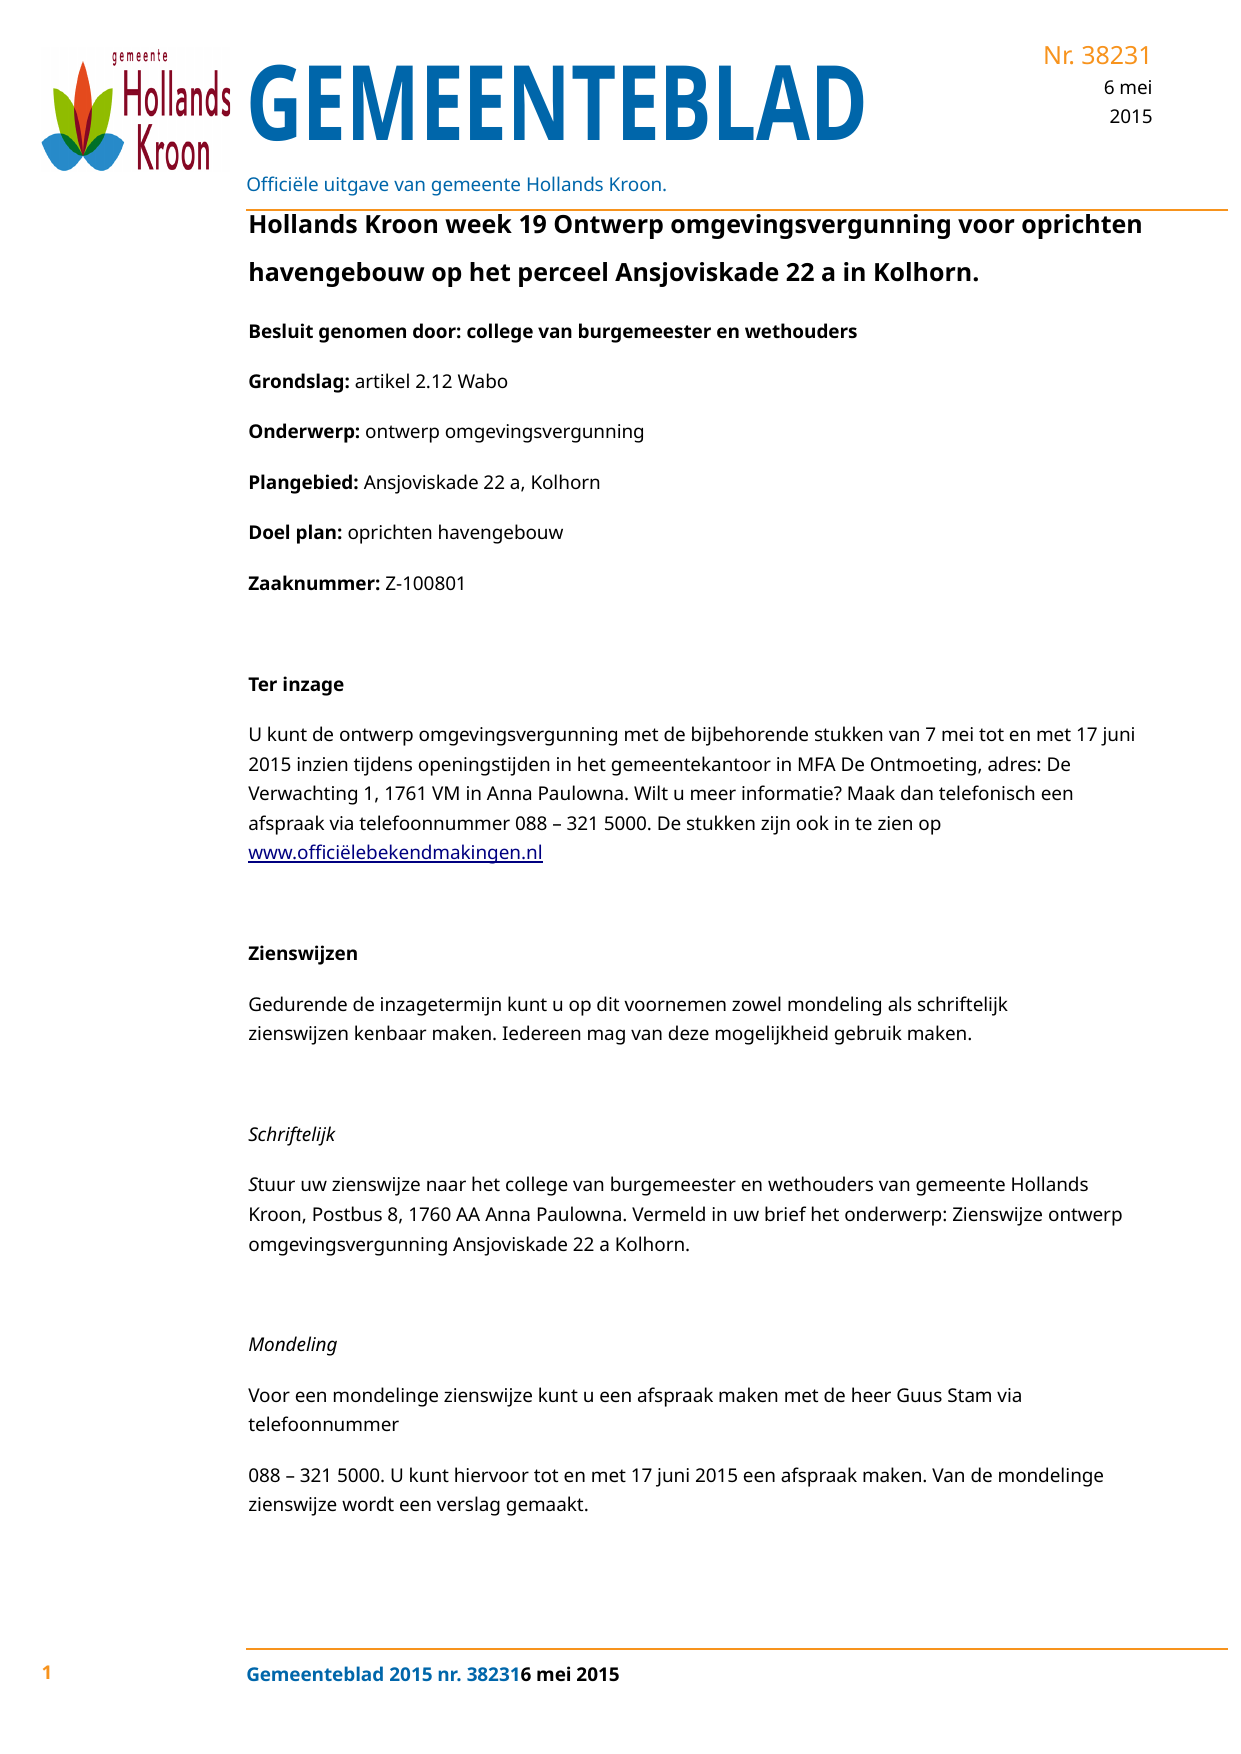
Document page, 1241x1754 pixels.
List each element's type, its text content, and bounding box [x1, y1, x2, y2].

text Besluit genomen door: college van burgemeester en wethouders [248, 318, 1152, 344]
text Voor een mondelinge zienswijze kunt u een afspraak maken met de heer Guus Stam via telefoonnummer [248, 1382, 1152, 1437]
picture [41, 47, 231, 172]
text Zienswijzen [248, 940, 1152, 966]
text U kunt de ontwerp omgevingsvergunning met de bijbehorende stukken van 7 mei tot en met 17 juni 2015 inzien tijdens openingstijden in het gemeentekantoor in MFA De Ontmoeting, adres: De Verwachting 1, 1761 VM in Anna Paulowna. Wilt u meer informatie? Maak dan telefonisch een afspraak via telefoonnummer 088 – 321 5000. De stukken zijn ook in te zien op www.officiëlebekendmakingen.nl [248, 721, 1152, 865]
text Doel plan: oprichten havengebouw [248, 519, 1152, 545]
text Schriftelijk [248, 1121, 1152, 1147]
text Plangebied: Ansjoviskade 22 a, Kolhorn [248, 469, 1152, 495]
text Ter inzage [248, 671, 1152, 697]
text 088 – 321 5000. U kunt hiervoor tot en met 17 juni 2015 een afspraak maken. Van de mondelinge zienswijze wordt een verslag gemaakt. [248, 1462, 1152, 1517]
text Zaaknummer: Z-100801 [248, 570, 1152, 596]
text Grondslag: artikel 2.12 Wabo [248, 368, 1152, 394]
text Onderwerp: ontwerp omgevingsvergunning [248, 419, 1152, 444]
text Hollands Kroon week 19 Ontwerp omgevingsvergunning voor oprichten havengebouw op het perceel Ansjoviskade 22 a in Kolhorn. [248, 211, 1152, 288]
text Mondeling [248, 1332, 1152, 1357]
text Stuur uw zienswijze naar het college van burgemeester en wethouders van gemeente Hollands Kroon, Postbus 8, 1760 AA Anna Paulowna. Vermeld in uw brief het onderwerp: Zienswijze ontwerp omgevingsvergunning Ansjoviskade 22 a Kolhorn. [248, 1172, 1152, 1257]
text Gedurende de inzagetermijn kunt u op dit voornemen zowel mondeling als schriftelijk zienswijzen kenbaar maken. Iedereen mag van deze mogelijkheid gebruik maken. [248, 991, 1152, 1046]
